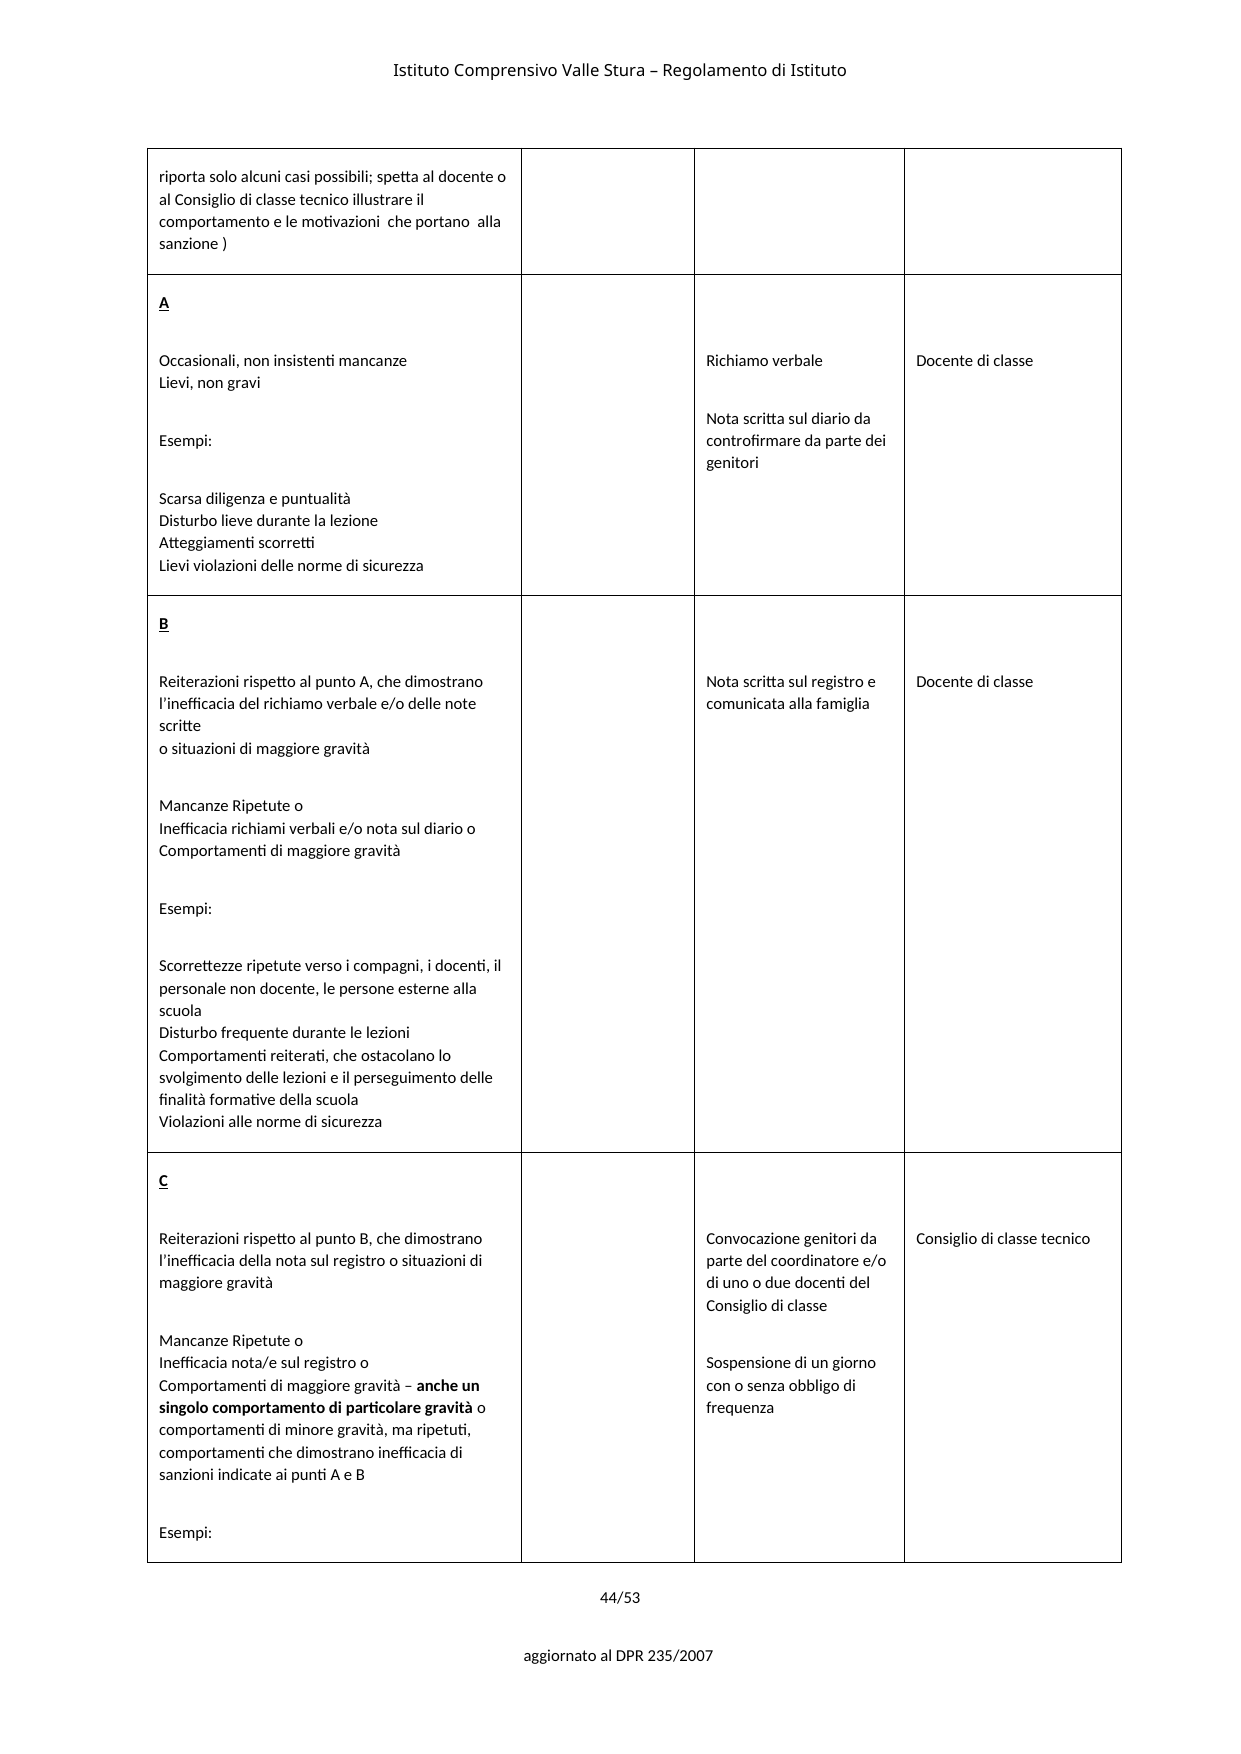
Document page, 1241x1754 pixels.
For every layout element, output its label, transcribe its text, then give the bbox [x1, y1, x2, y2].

table_cell C Reiterazioni rispetto al punto B, che dimostrano l’inefficacia della nota sul registro o situazioni di maggiore gravità Mancanze Ripetute o Inefficacia nota/e sul registro o Comportamenti di maggiore gravità – anche un singolo comportamento di particolare gravità o comportamenti di minore gravità, ma ripetuti, comportamenti che dimostrano inefficacia di sanzioni indicate ai punti A e B Esempi: [148, 1153, 521, 1562]
table_cell Nota scritta sul registro e comunicata alla famiglia [695, 596, 904, 1152]
table_cell Docente di classe [905, 596, 1121, 1152]
table_cell [522, 1153, 694, 1562]
table_cell Docente di classe [905, 275, 1121, 595]
table_header [905, 149, 1121, 274]
table_header [522, 149, 694, 274]
table_cell [522, 275, 694, 595]
table_cell A Occasionali, non insistenti mancanze Lievi, non gravi Esempi: Scarsa diligenza e puntualità Disturbo lieve durante la lezione Atteggiamenti scorretti Lievi violazioni delle norme di sicurezza [148, 275, 521, 595]
table_cell Consiglio di classe tecnico [905, 1153, 1121, 1562]
table_cell B Reiterazioni rispetto al punto A, che dimostrano l’inefficacia del richiamo verbale e/o delle note scritte o situazioni di maggiore gravità Mancanze Ripetute o Inefficacia richiami verbali e/o nota sul diario o Comportamenti di maggiore gravità Esempi: Scorrettezze ripetute verso i compagni, i docenti, il personale non docente, le persone esterne alla scuola Disturbo frequente durante le lezioni Comportamenti reiterati, che ostacolano lo svolgimento delle lezioni e il perseguimento delle finalità formative della scuola Violazioni alle norme di sicurezza [148, 596, 521, 1152]
table_header riporta solo alcuni casi possibili; spetta al docente o al Consiglio di classe tecnico illustrare il comportamento e le motivazioni che portano alla sanzione ) [148, 149, 521, 274]
table_cell [522, 596, 694, 1152]
table_header [695, 149, 904, 274]
table_cell Convocazione genitori da parte del coordinatore e/o di uno o due docenti del Consiglio di classe Sospensione di un giorno con o senza obbligo di frequenza [695, 1153, 904, 1562]
table_cell Richiamo verbale Nota scritta sul diario da controfirmare da parte dei genitori [695, 275, 904, 595]
